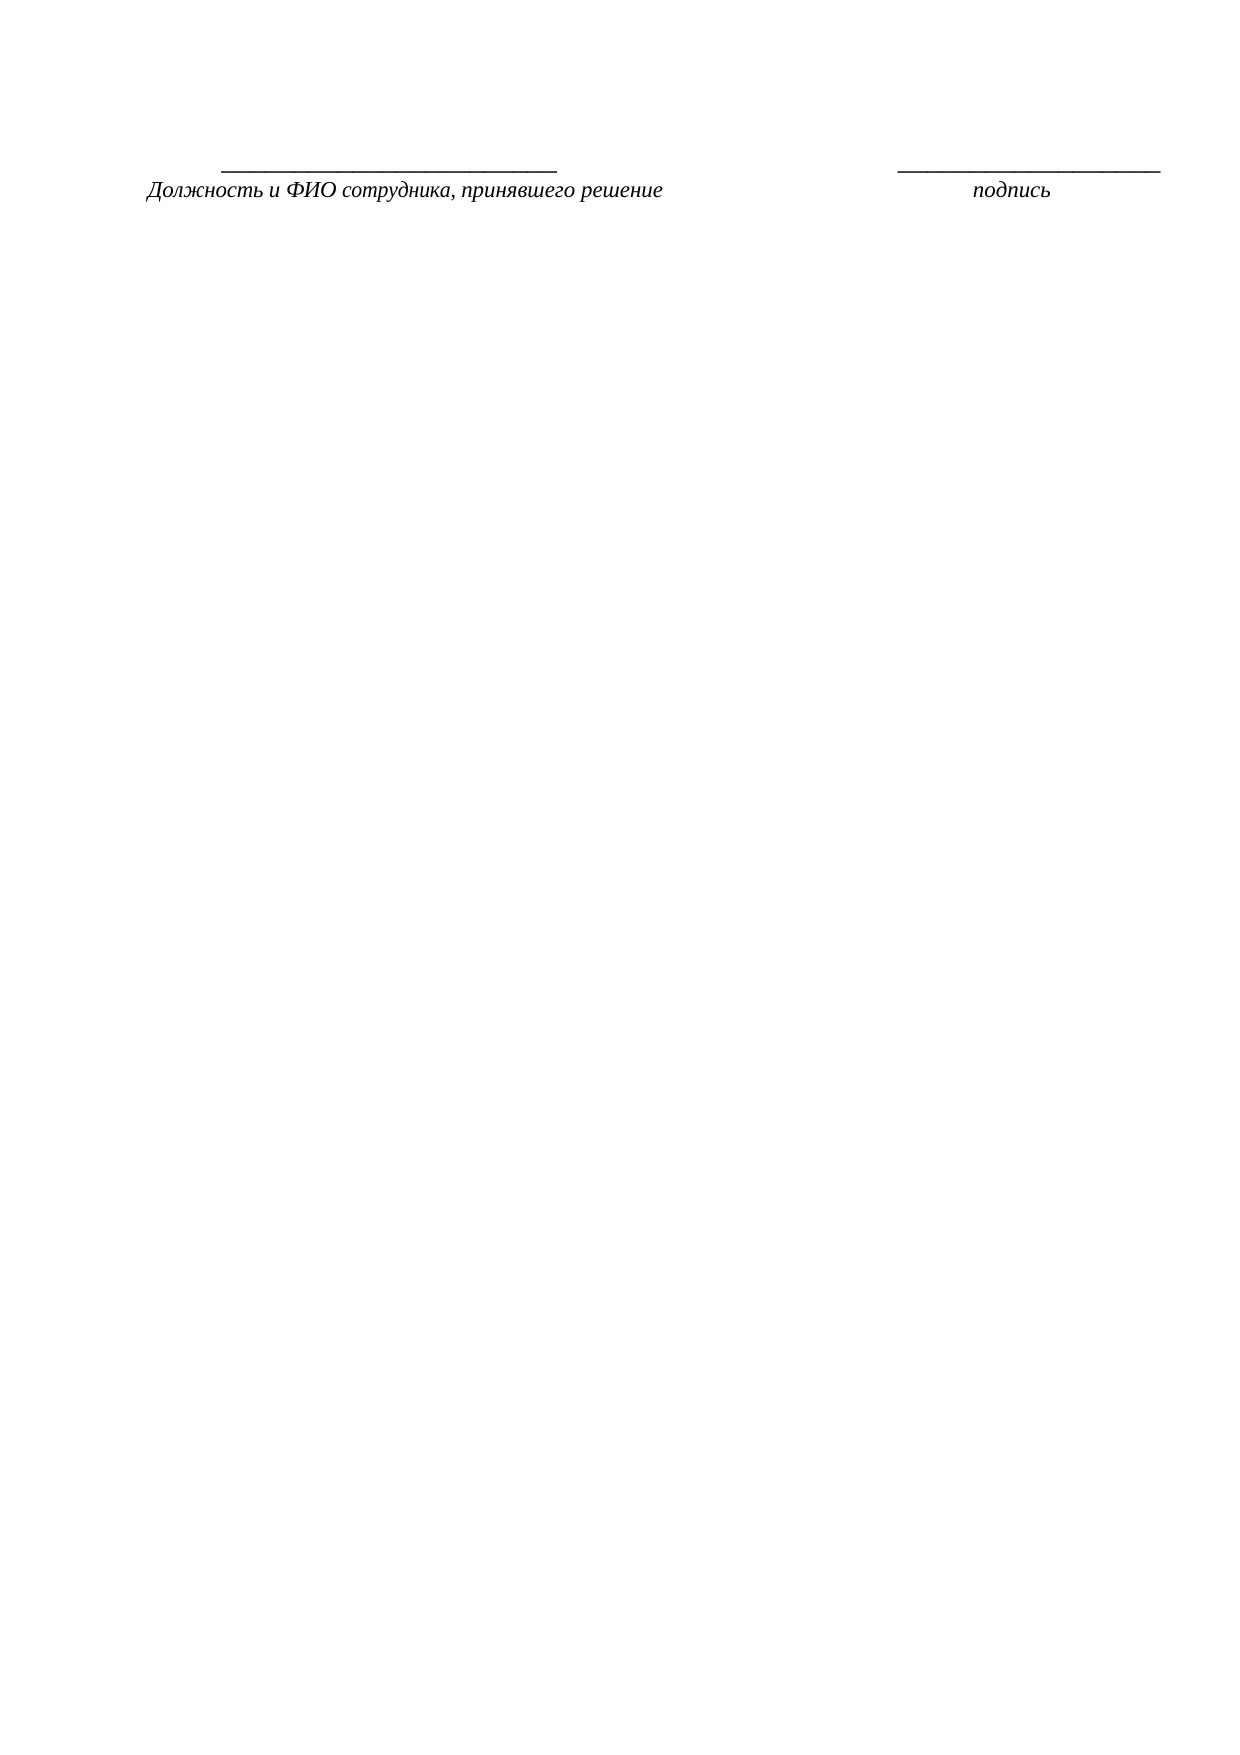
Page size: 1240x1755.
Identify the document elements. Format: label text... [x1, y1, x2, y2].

text Должность и ФИО сотрудника, принявшего решение подпись [148, 176, 1181, 202]
text _______________________ __________________ [148, 142, 1181, 176]
